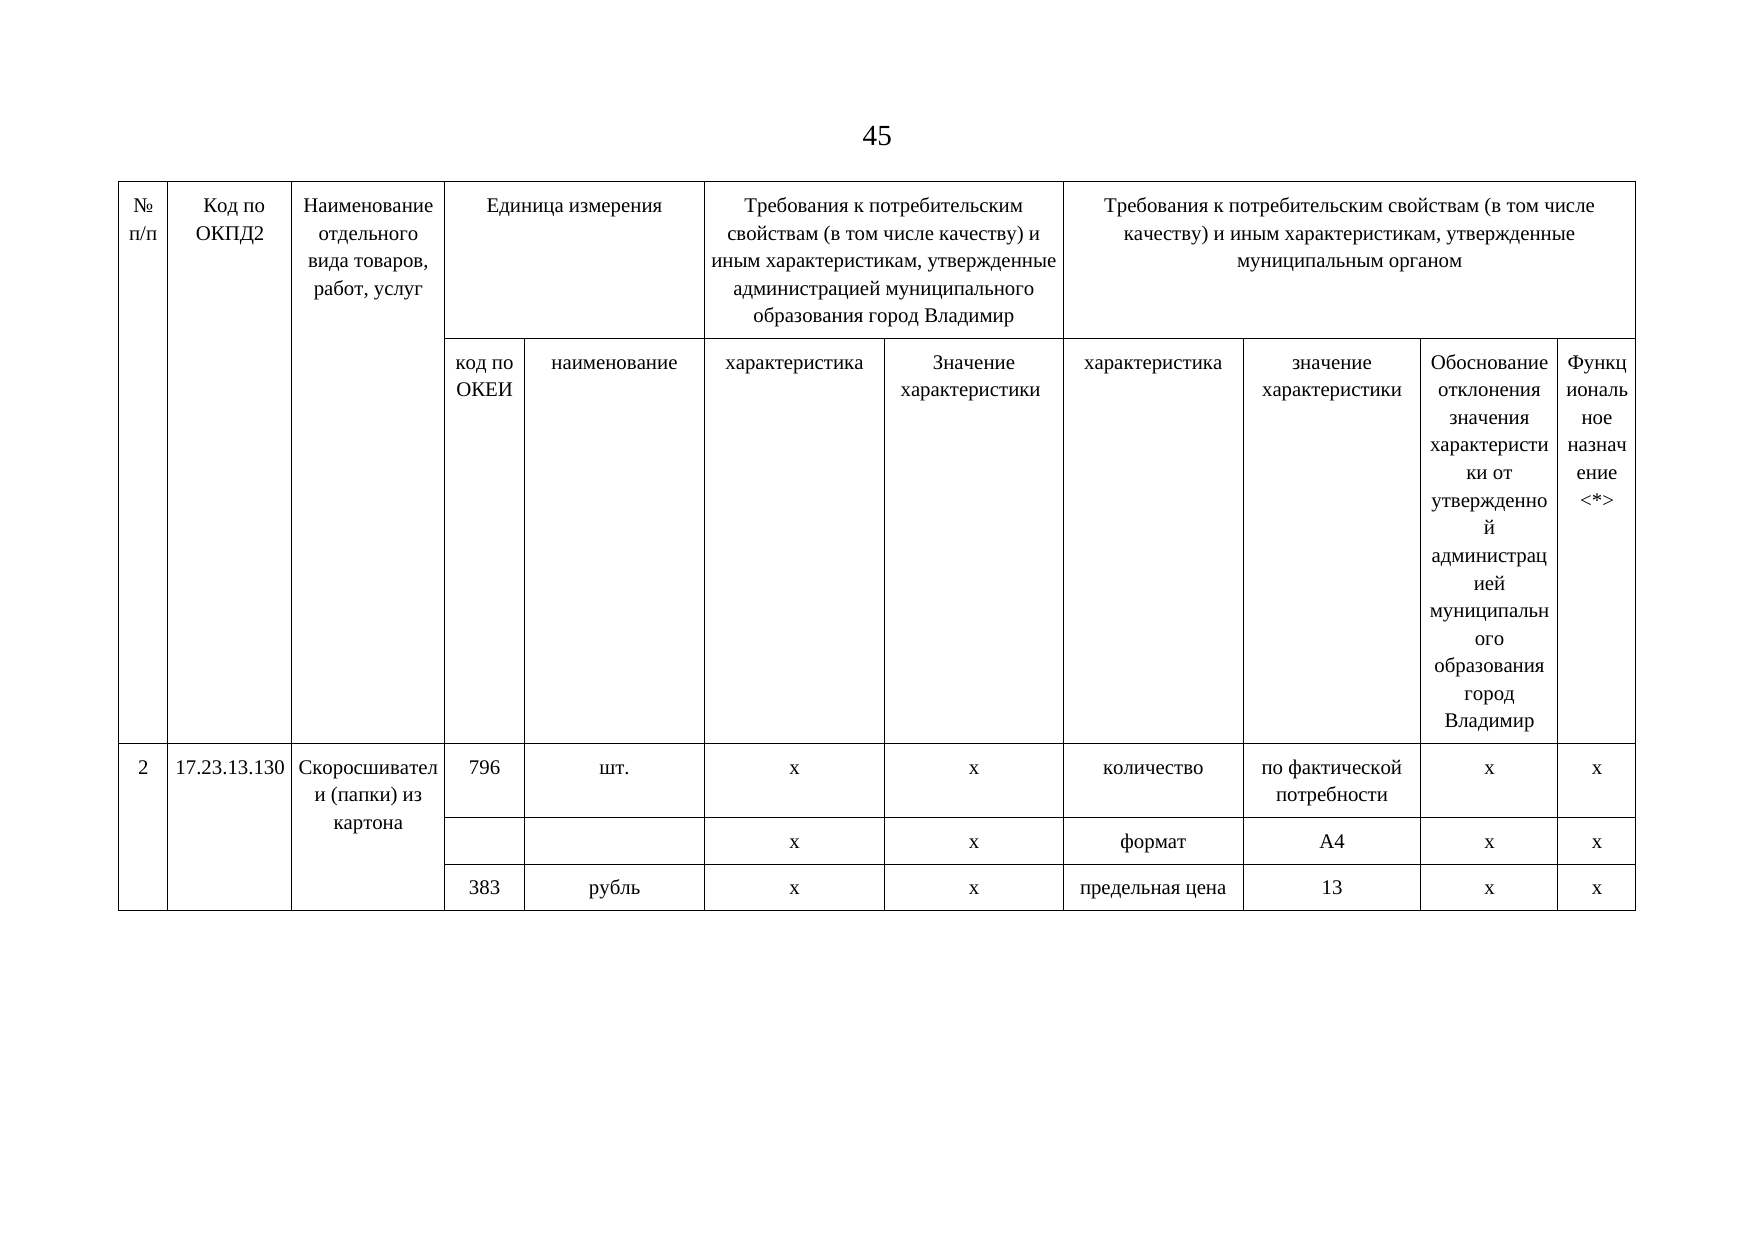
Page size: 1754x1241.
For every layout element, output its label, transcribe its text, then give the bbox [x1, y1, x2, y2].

table_cell количество [1064, 744, 1243, 817]
table_cell Функциональное назначение <*> [1558, 339, 1635, 743]
table_cell Обоснование отклонения значения характеристики от утвержденной администрацией муниципального образования город Владимир [1421, 339, 1557, 743]
table_cell 2 [119, 744, 167, 910]
table_cell х [705, 818, 884, 863]
table_cell x [1421, 744, 1557, 817]
table_cell х [1558, 818, 1635, 863]
table_cell шт. [525, 744, 704, 817]
table_cell формат [1064, 818, 1243, 863]
table_cell х [1558, 865, 1635, 910]
table_cell x [885, 744, 1063, 817]
table_cell х [705, 865, 884, 910]
table_cell [445, 818, 524, 863]
table_cell рубль [525, 865, 704, 910]
table_cell х [1558, 744, 1635, 817]
table_cell 17.23.13.130 [168, 744, 291, 910]
table_cell значение характеристики [1244, 339, 1420, 743]
table_cell 13 [1244, 865, 1420, 910]
table_cell по фактической потребности [1244, 744, 1420, 817]
table_cell код по ОКЕИ [445, 339, 524, 743]
table_cell А4 [1244, 818, 1420, 863]
table_cell предельная цена [1064, 865, 1243, 910]
table_cell x [705, 744, 884, 817]
table_header № п/п [119, 182, 167, 743]
table_header Наименование отдельного вида товаров, работ, услуг [292, 182, 444, 743]
table_header Требования к потребительским свойствам (в том числе качеству) и иным характеристикам, утвержденные администрацией муниципального образования город Владимир [705, 182, 1063, 338]
table_cell Значение характеристики [885, 339, 1063, 743]
table_cell х [885, 865, 1063, 910]
table_cell х [885, 818, 1063, 863]
table_cell характеристика [1064, 339, 1243, 743]
table_cell [525, 818, 704, 863]
table_cell х [1421, 818, 1557, 863]
table_cell 383 [445, 865, 524, 910]
table_header Единица измерения [445, 182, 704, 338]
table_cell наименование [525, 339, 704, 743]
table_cell 796 [445, 744, 524, 817]
table_cell х [1421, 865, 1557, 910]
table_cell Скоросшиватели (папки) из картона [292, 744, 444, 910]
table_header Код по ОКПД2 [168, 182, 291, 743]
table_cell характеристика [705, 339, 884, 743]
table_header Требования к потребительским свойствам (в том числе качеству) и иным характеристикам, утвержденные муниципальным органом [1064, 182, 1635, 338]
